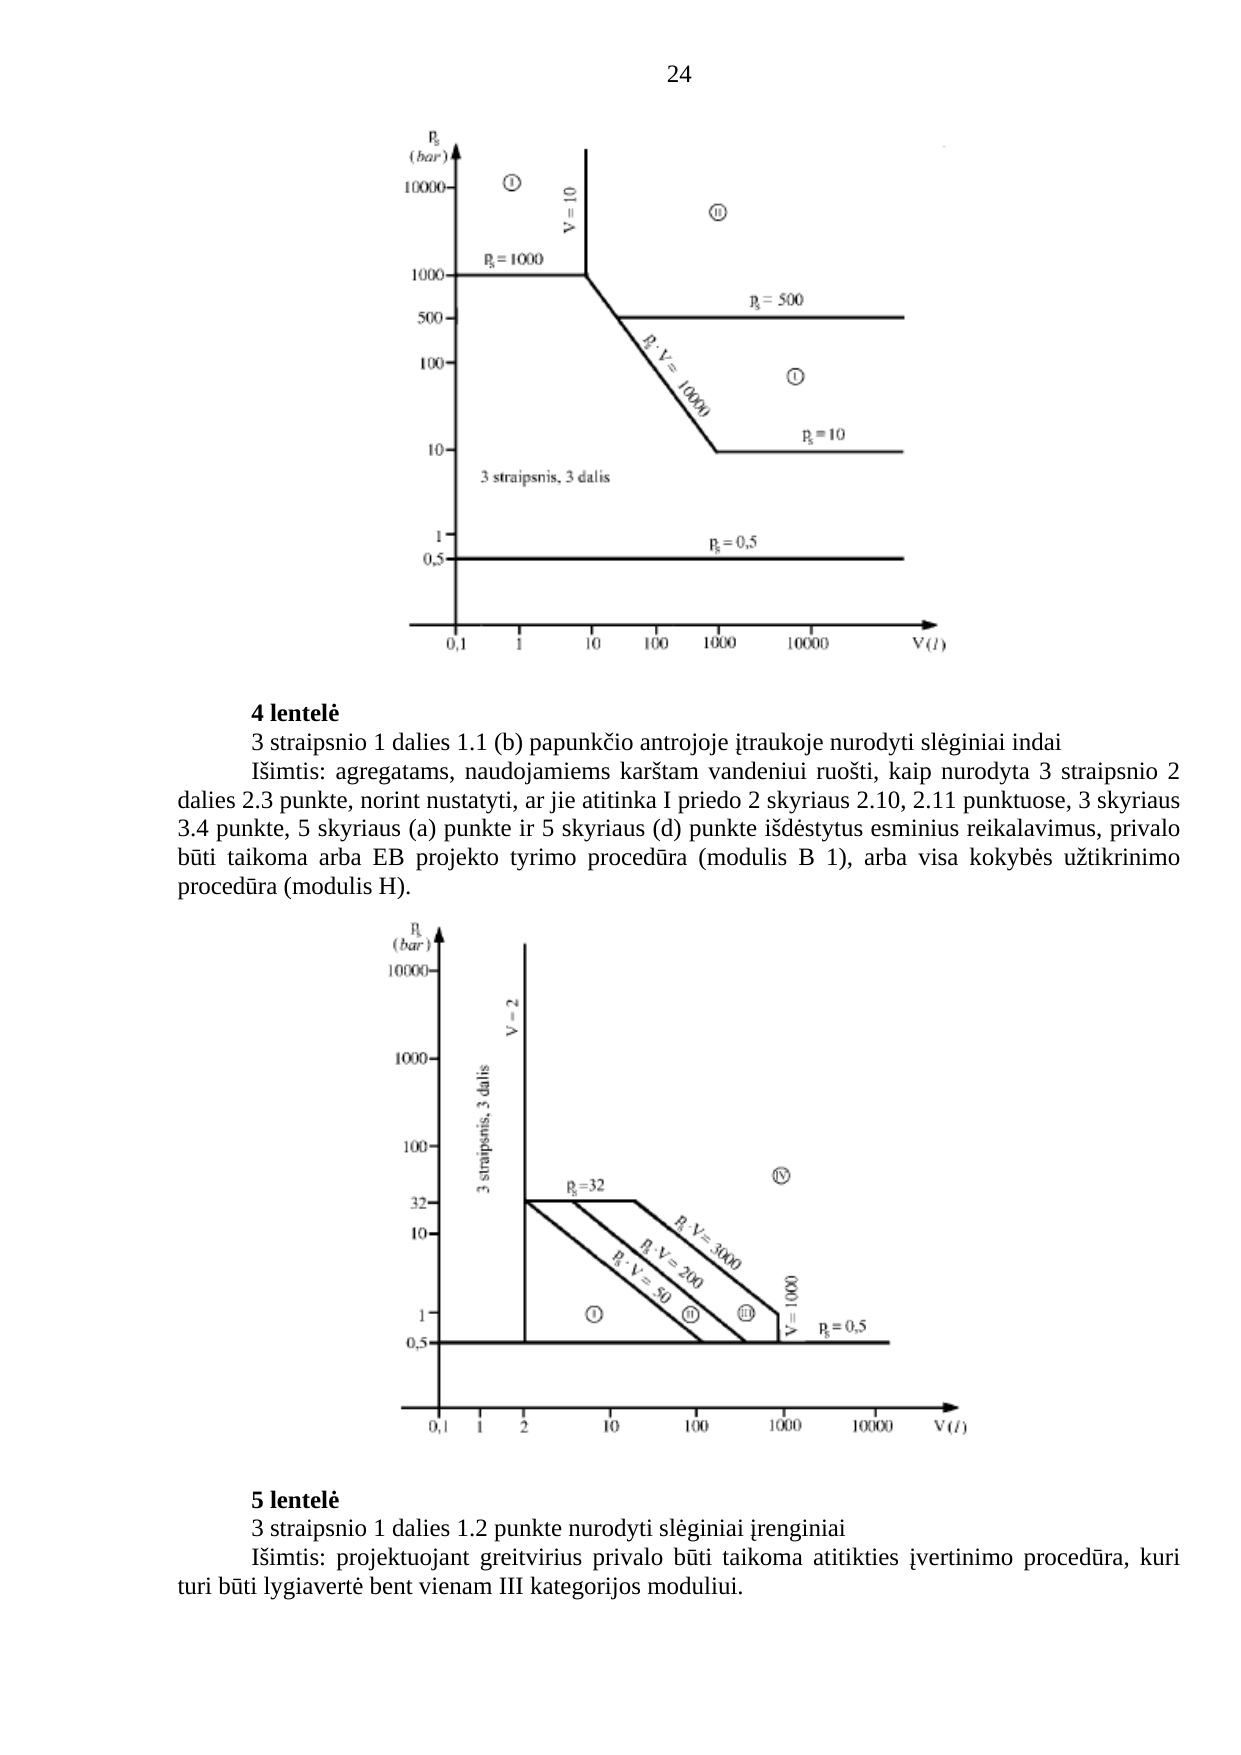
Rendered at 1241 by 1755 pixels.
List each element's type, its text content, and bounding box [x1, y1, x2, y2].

text 3 straipsnio 1 dalies 1.1 (b) papunkčio antrojoje įtraukoje nurodyti slėginiai indai [177, 727, 1181, 756]
text Išimtis: agregatams, naudojamiems karštam vandeniui ruošti, kaip nurodyta 3 straipsnio 2 dalies 2.3 punkte, norint nustatyti, ar jie atitinka I priedo 2 skyriaus 2.10, 2.11 punktuose, 3 skyriaus 3.4 punkte, 5 skyriaus (a) punkte ir 5 skyriaus (d) punkte išdėstytus esminius reikalavimus, privalo būti taikoma arba EB projekto tyrimo procedūra (modulis B 1), arba visa kokybės užtikrinimo procedūra (modulis H). [177, 756, 1181, 900]
text 4 lentelė [177, 698, 1181, 727]
text 3 straipsnio 1 dalies 1.2 punkte nurodyti slėginiai įrenginiai [177, 1513, 1181, 1542]
text 5 lentelė [177, 1485, 1181, 1513]
text Išimtis: projektuojant greitvirius privalo būti taikoma atitikties įvertinimo procedūra, kuri turi būti lygiavertė bent vienam III kategorijos moduliui. [177, 1542, 1181, 1600]
